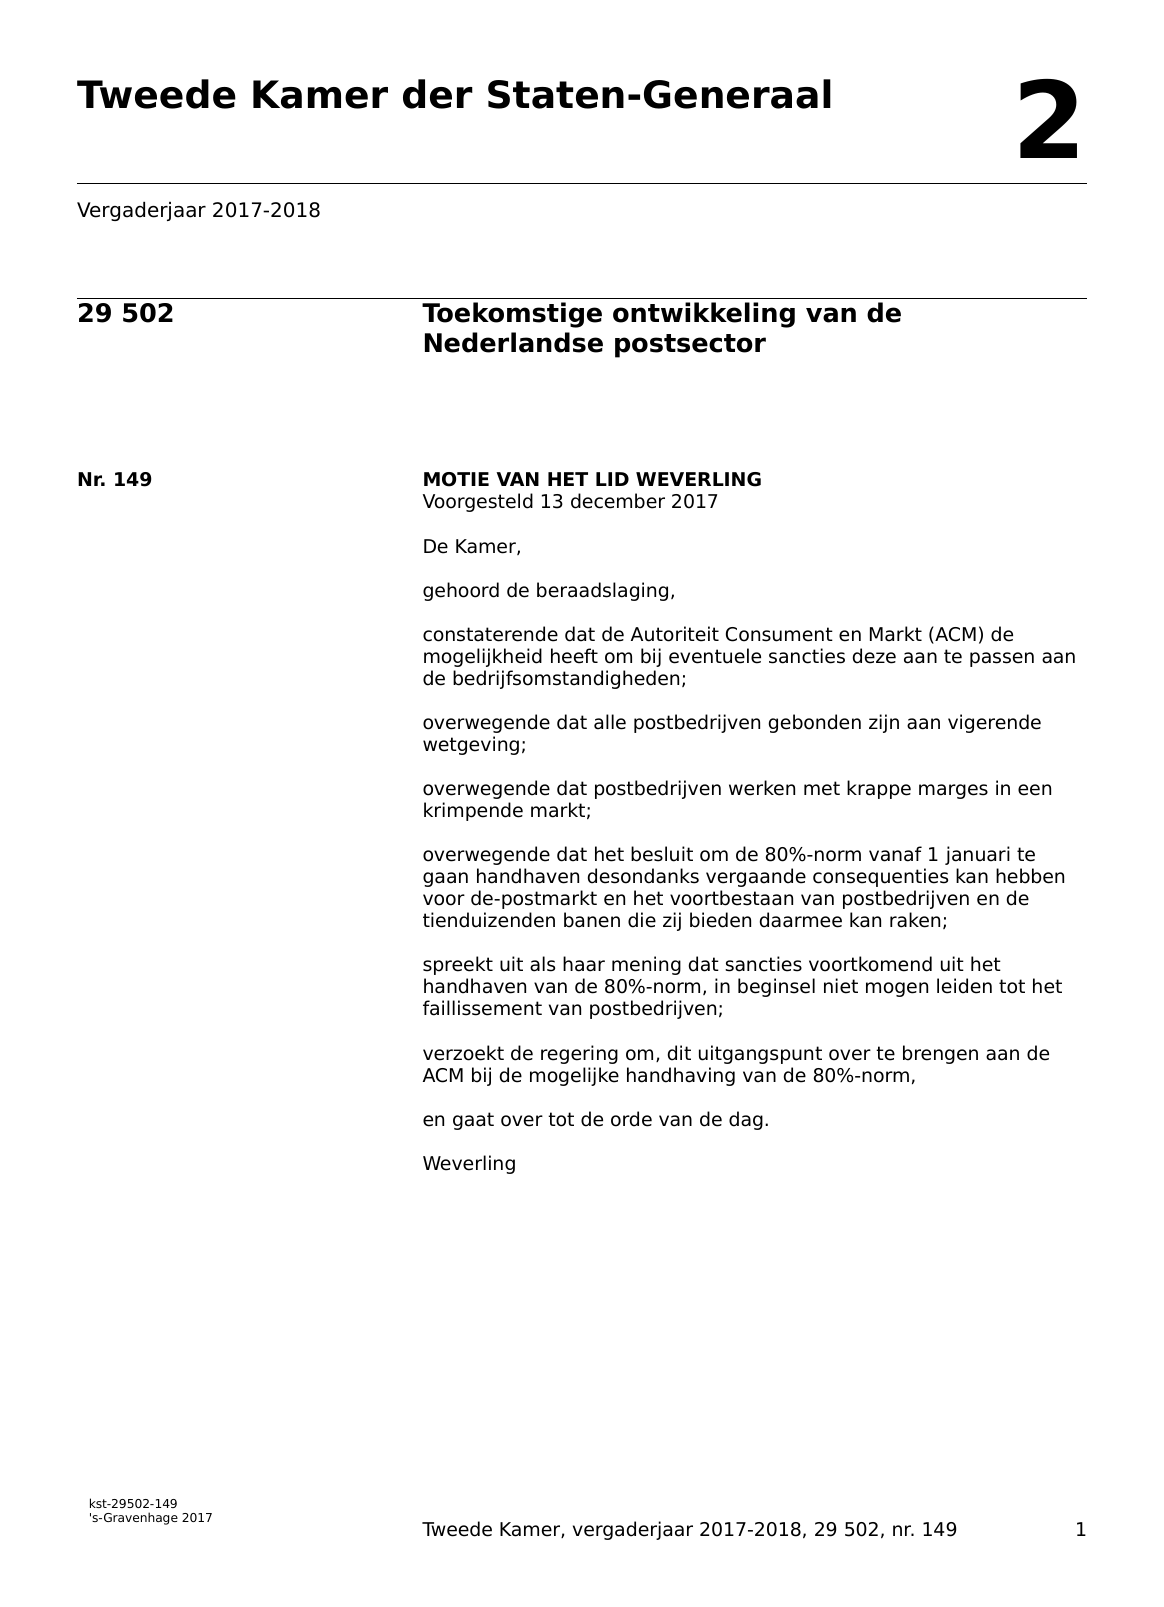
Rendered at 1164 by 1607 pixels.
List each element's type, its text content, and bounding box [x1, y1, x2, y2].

table_header Tweede Kamer der Staten-Generaal [77, 59, 886, 183]
text kst-29502-149 [88, 1497, 323, 1511]
text gehoord de beraadslaging, [422, 580, 1087, 602]
subtitle Nr. 149 MOTIE VAN HET LID WEVERLING [77, 469, 1087, 491]
text De Kamer, [422, 536, 1087, 557]
text verzoekt de regering om, dit uitgangspunt over te brengen aan de ACM bij de mogelijke handhaving van de 80%-norm, [422, 1042, 1087, 1086]
text overwegende dat alle postbedrijven gebonden zijn aan vigerende wetgeving; [422, 712, 1087, 756]
text constaterende dat de Autoriteit Consument en Markt (ACM) de mogelijkheid heeft om bij eventuele sancties deze aan te passen aan de bedrijfsomstandigheden; [422, 624, 1087, 690]
text overwegende dat het besluit om de 80%-norm vanaf 1 januari te gaan handhaven desondanks vergaande consequenties kan hebben voor de-postmarkt en het voortbestaan van postbedrijven en de tienduizenden banen die zij bieden daarmee kan raken; [422, 844, 1087, 932]
table_header 2 [886, 59, 1087, 183]
text en gaat over tot de orde van de dag. [422, 1109, 1087, 1131]
text overwegende dat postbedrijven werken met krappe marges in een krimpende markt; [422, 778, 1087, 822]
text spreekt uit als haar mening dat sancties voortkomend uit het handhaven van de 80%-norm, in beginsel niet mogen leiden tot het faillissement van postbedrijven; [422, 954, 1087, 1020]
text Voorgesteld 13 december 2017 [422, 491, 1087, 513]
subtitle 29 502 Toekomstige ontwikkeling van de Nederlandse postsector [77, 299, 1087, 358]
text Weverling [422, 1153, 1087, 1175]
text 's-Gravenhage 2017 [88, 1511, 323, 1525]
table_cell Vergaderjaar 2017-2018 [77, 184, 1087, 298]
